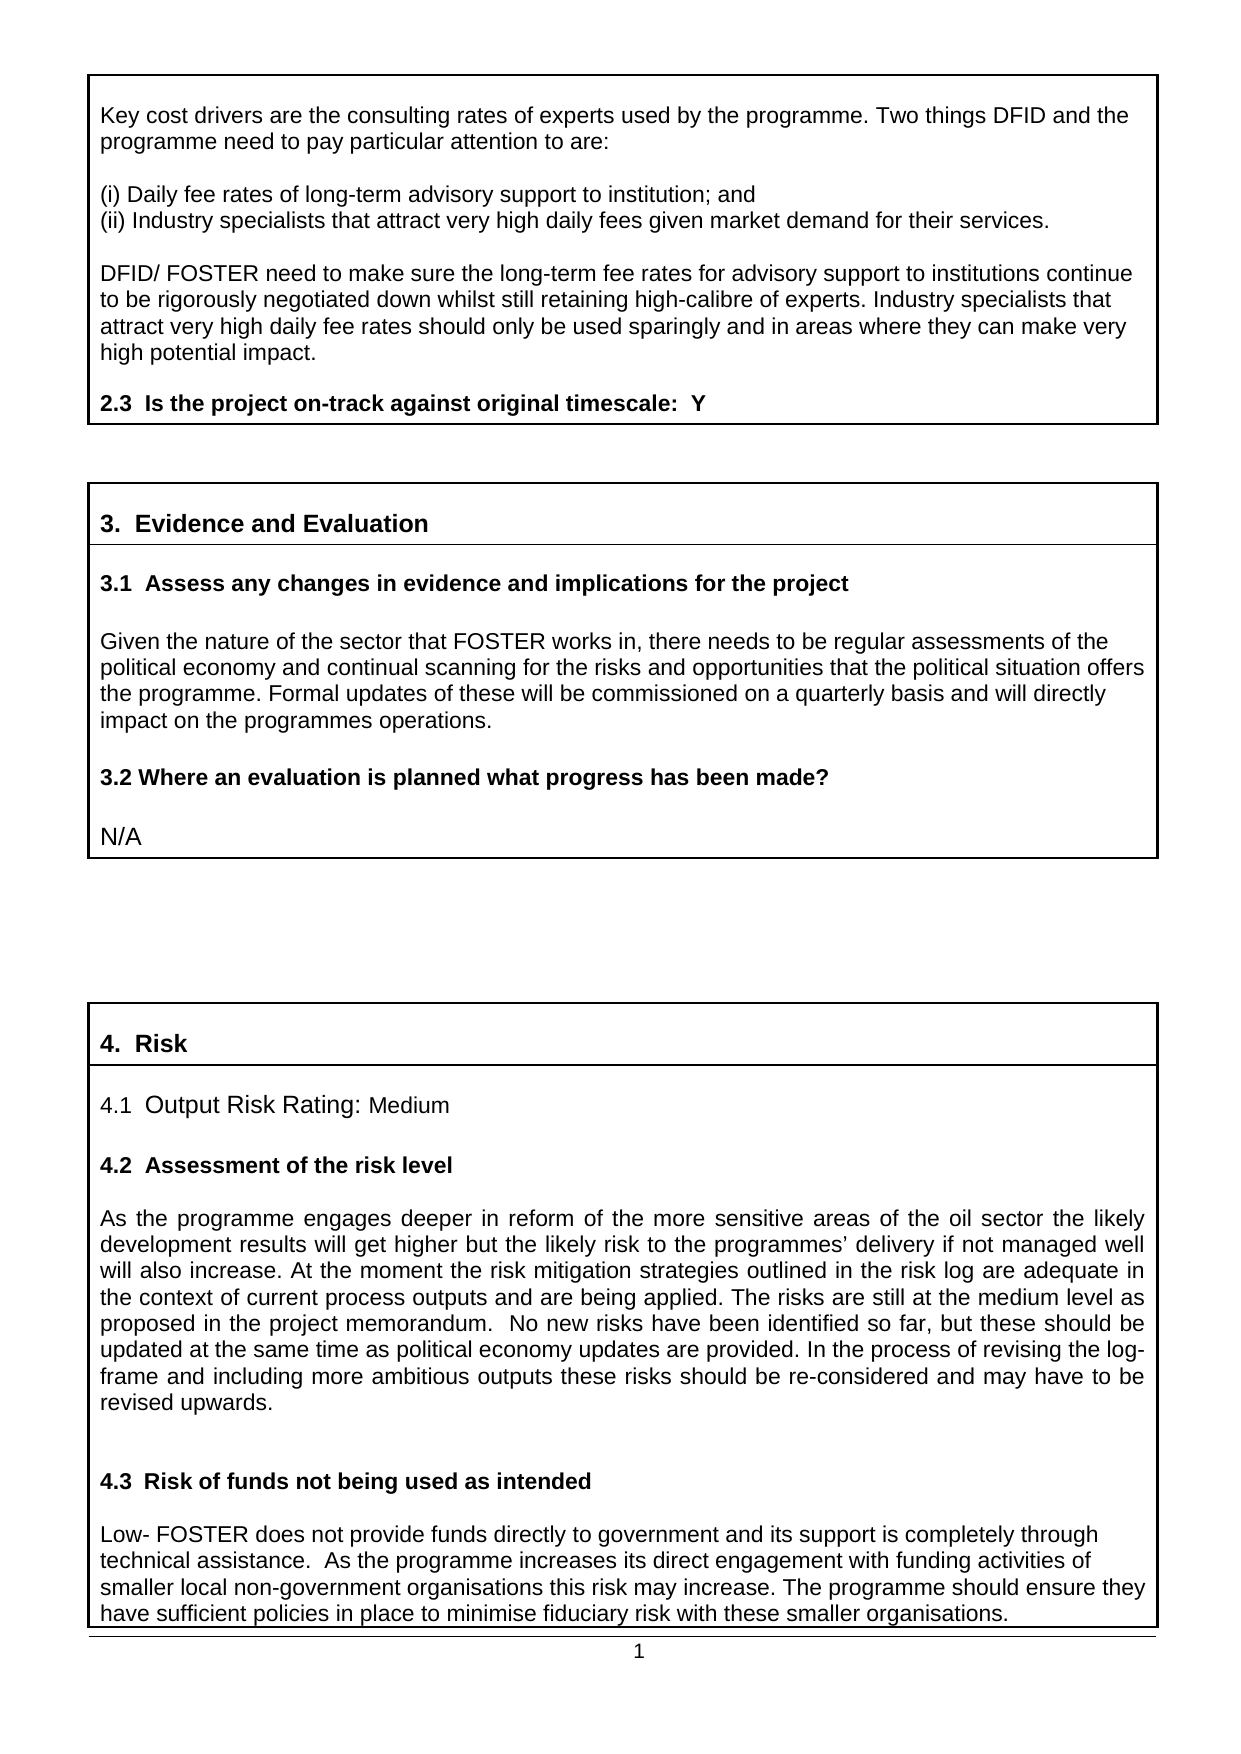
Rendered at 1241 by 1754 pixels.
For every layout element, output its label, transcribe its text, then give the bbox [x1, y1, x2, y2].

table_header 3. Evidence and Evaluation [90, 484, 1156, 543]
table_header 4. Risk [90, 1004, 1156, 1064]
table_cell Risk of funds not being used as intended Low- FOSTER does not provide funds directly to government and its support is completely through technical assistance. As the programme increases its direct engagement with funding activities of smaller local non-government organisations this risk may increase. The programme should ensure they have sufficient policies in place to minimise fiduciary risk with these smaller organisations. [90, 1442, 1156, 1626]
table_cell 3.1 Assess any changes in evidence and implications for the project Given the nature of the sector that FOSTER works in, there needs to be regular assessments of the political economy and continual scanning for the risks and opportunities that the political situation offers the programme. Formal updates of these will be commissioned on a quarterly basis and will directly impact on the programmes operations. 3.2 Where an evaluation is planned what progress has been made? N/A [90, 545, 1156, 857]
table_cell 4.1 Output Risk Rating: Medium 4.2 Assessment of the risk level As the programme engages deeper in reform of the more sensitive areas of the oil sector the likely development results will get higher but the likely risk to the programmes’ delivery if not managed well will also increase. At the moment the risk mitigation strategies outlined in the risk log are adequate in the context of current process outputs and are being applied. The risks are still at the medium level as proposed in the project memorandum. No new risks have been identified so far, but these should be updated at the same time as political economy updates are provided. In the process of revising the log-frame and including more ambitious outputs these risks should be re-considered and may have to be revised upwards. [90, 1066, 1156, 1442]
table_cell Key cost drivers are the consulting rates of experts used by the programme. Two things DFID and the programme need to pay particular attention to are: (i) Daily fee rates of long-term advisory support to institution; and (ii) Industry specialists that attract very high daily fees given market demand for their services. DFID/ FOSTER need to make sure the long-term fee rates for advisory support to institutions continue to be rigorously negotiated down whilst still retaining high-calibre of experts. Industry specialists that attract very high daily fee rates should only be used sparingly and in areas where they can make very high potential impact. 2.3 Is the project on-track against original timescale: Y [90, 76, 1156, 423]
